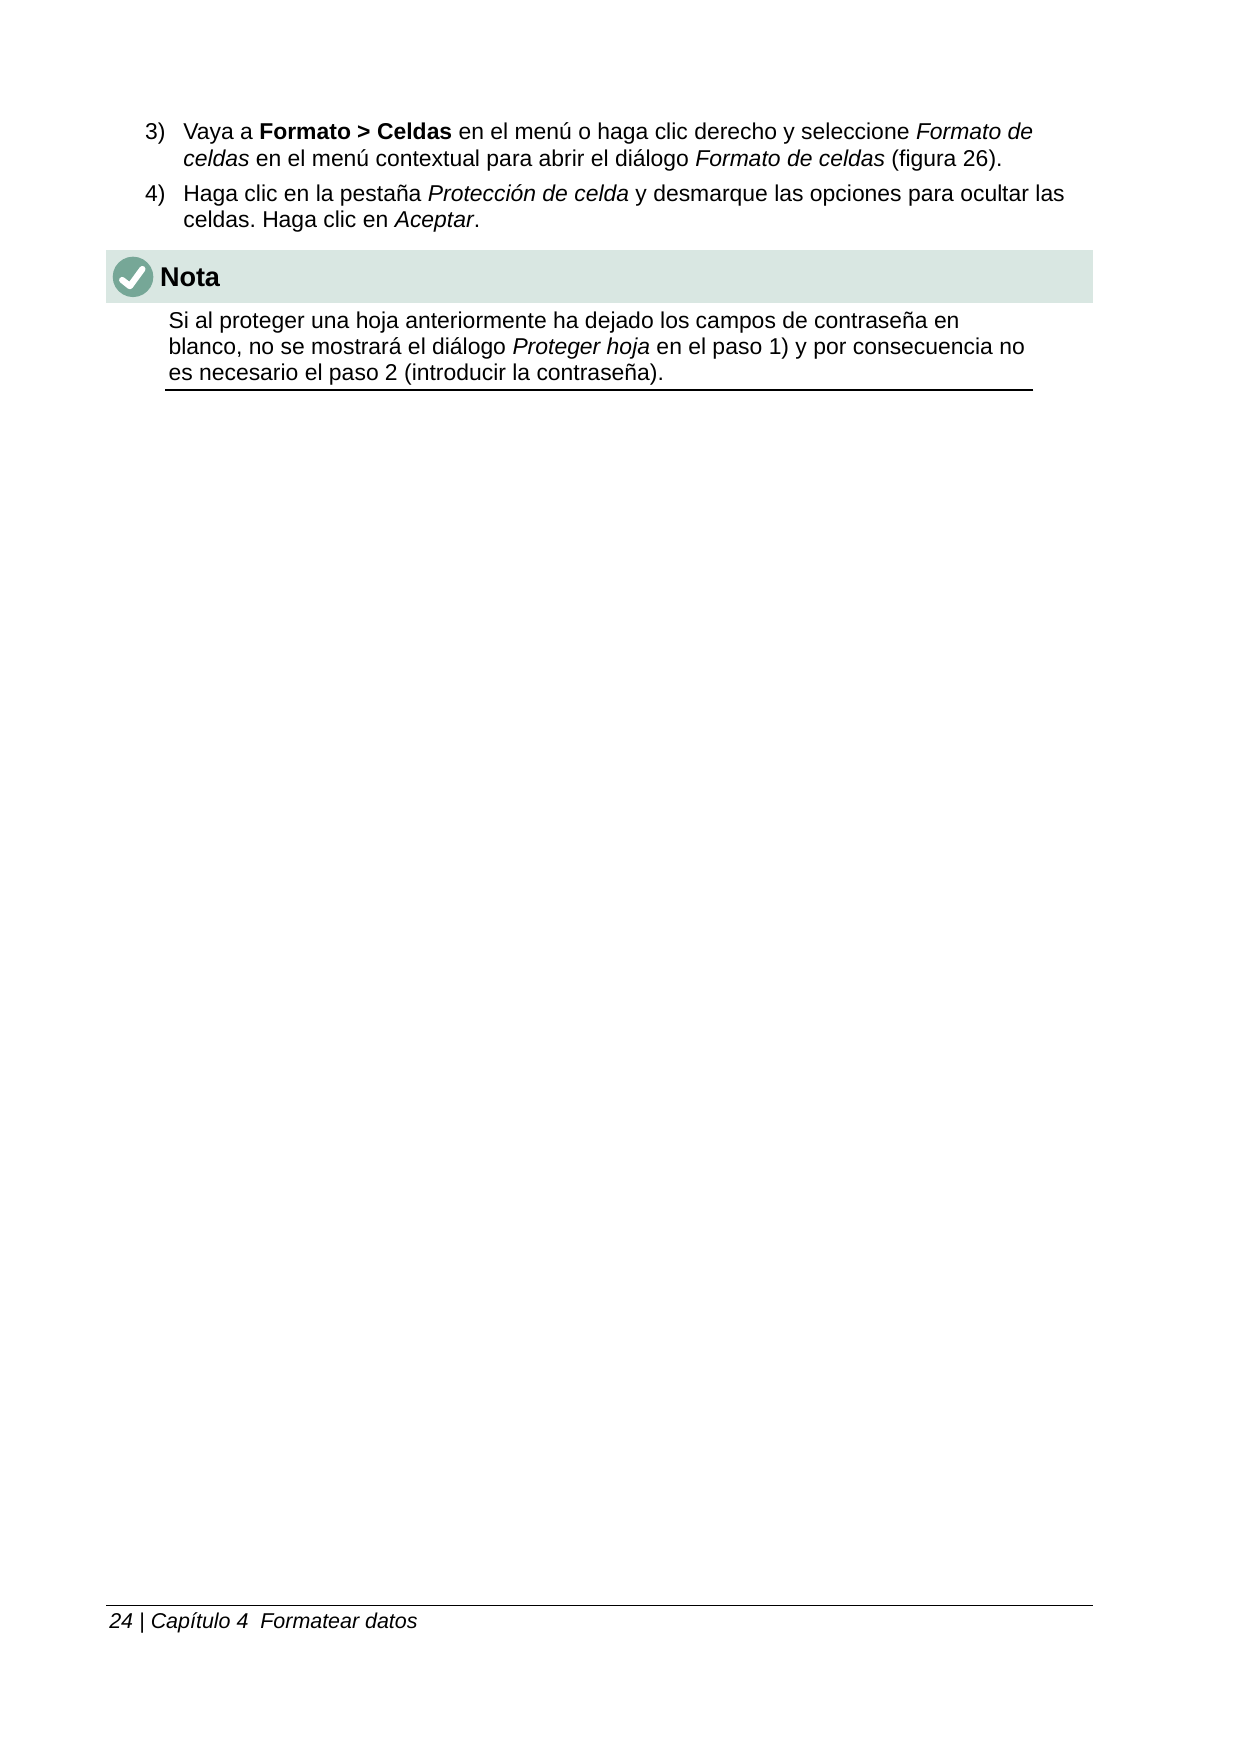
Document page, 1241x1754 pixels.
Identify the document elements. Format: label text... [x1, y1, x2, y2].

list Haga clic en la pestaña Protección de celda y desmarque las opciones para ocultar las celdas. Haga clic en Aceptar. [165, 180, 1093, 232]
text Si al proteger una hoja anteriormente ha dejado los campos de contraseña en blanco, no se mostrará el diálogo Proteger hoja en el paso 1) y por consecuencia no es necesario el paso 2 (introducir la contraseña). [165, 303, 1033, 389]
list Vaya a Formato > Celdas en el menú o haga clic derecho y seleccione Formato de celdas en el menú contextual para abrir el diálogo Formato de celdas (figura 26). [165, 118, 1093, 171]
subtitle Nota [106, 250, 1093, 303]
